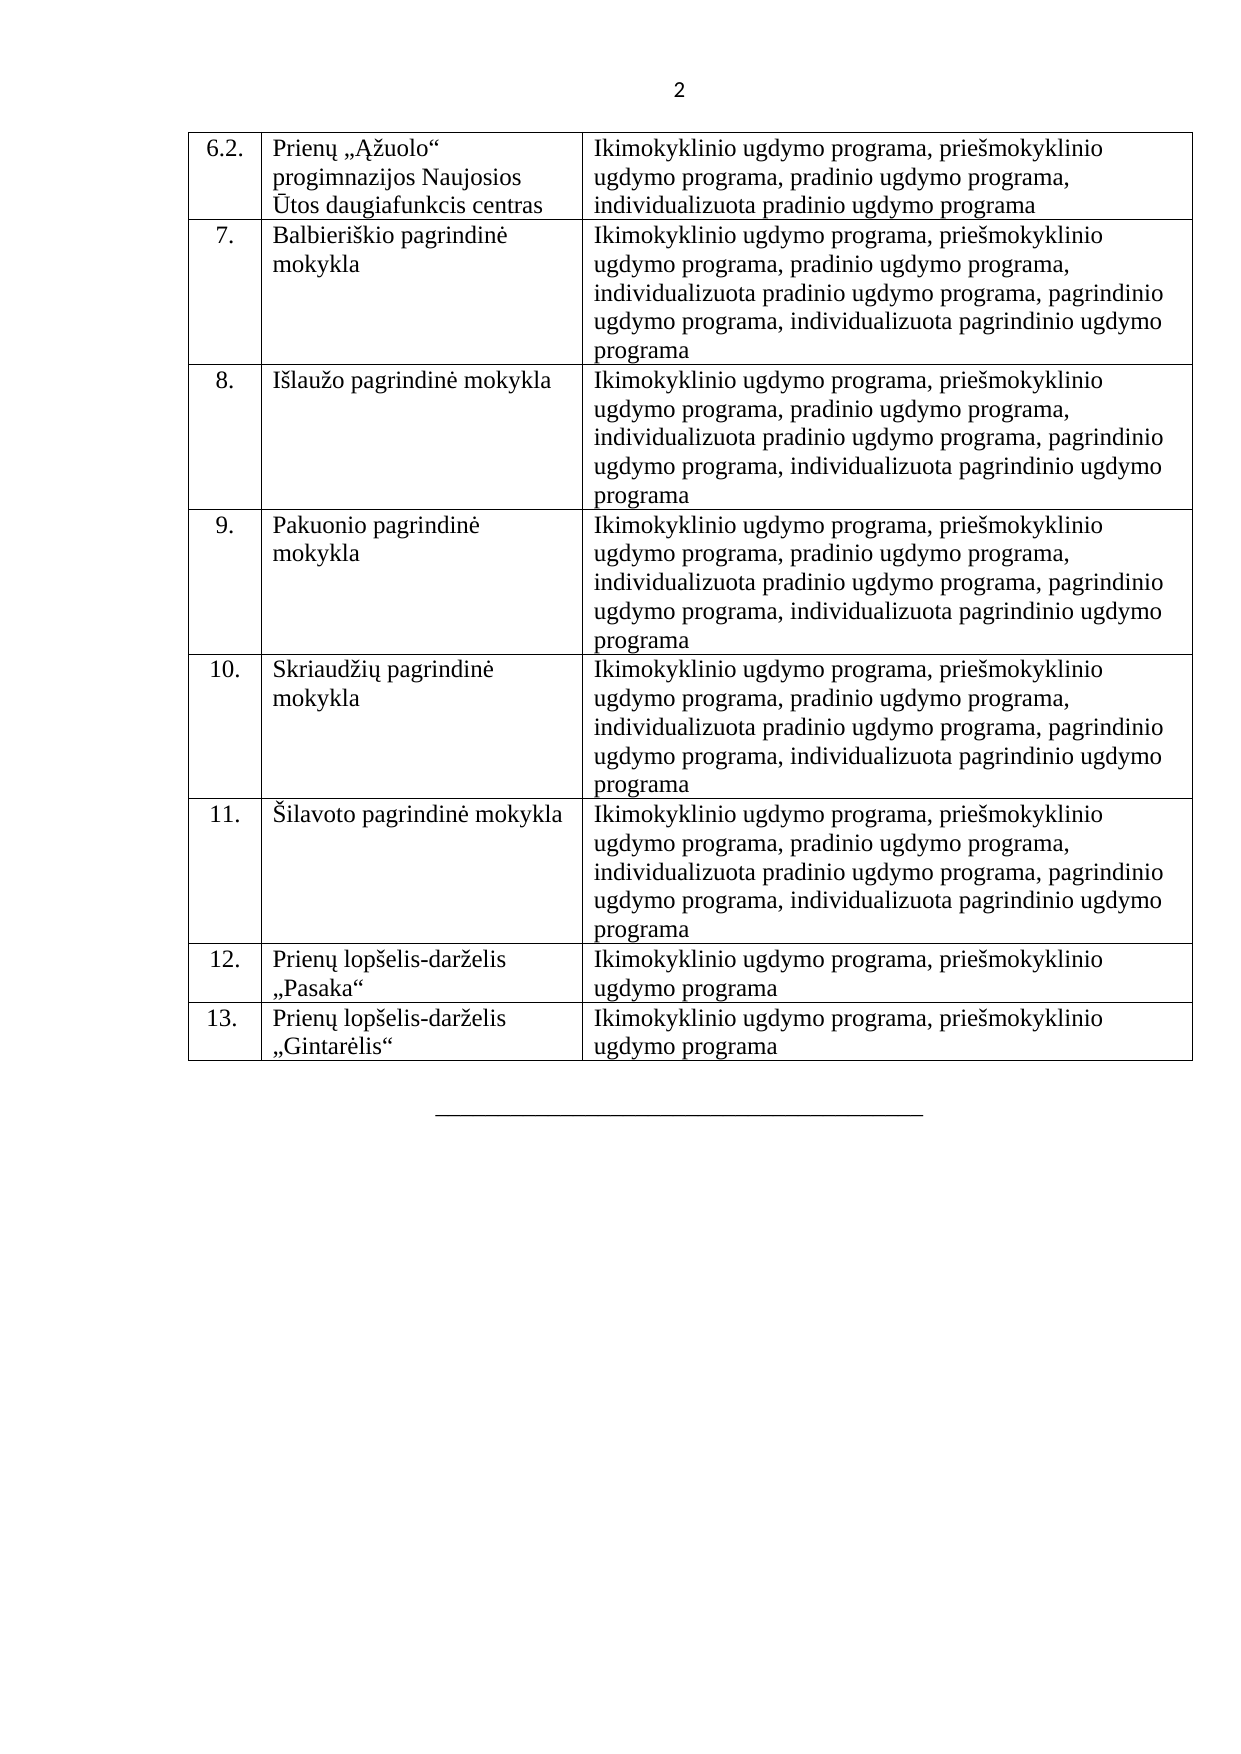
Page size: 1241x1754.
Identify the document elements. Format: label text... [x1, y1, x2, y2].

table_cell Prienų lopšelis-darželis „Pasaka“ [262, 944, 582, 1002]
table_cell Ikimokyklinio ugdymo programa, priešmokyklinio ugdymo programa, pradinio ugdymo programa, individualizuota pradinio ugdymo programa, pagrindinio ugdymo programa, individualizuota pagrindinio ugdymo programa [583, 655, 1192, 798]
table_cell 8. [189, 365, 261, 509]
table_cell Balbieriškio pagrindinė mokykla [262, 220, 582, 364]
table_cell Šilavoto pagrindinė mokykla [262, 799, 582, 943]
table_cell Ikimokyklinio ugdymo programa, priešmokyklinio ugdymo programa, pradinio ugdymo programa, individualizuota pradinio ugdymo programa, pagrindinio ugdymo programa, individualizuota pagrindinio ugdymo programa [583, 799, 1192, 943]
table_cell Ikimokyklinio ugdymo programa, priešmokyklinio ugdymo programa, pradinio ugdymo programa, individualizuota pradinio ugdymo programa, pagrindinio ugdymo programa, individualizuota pagrindinio ugdymo programa [583, 510, 1192, 653]
text _______________________________________ [177, 1090, 1181, 1119]
table_cell Pakuonio pagrindinė mokykla [262, 510, 582, 653]
table_cell Ikimokyklinio ugdymo programa, priešmokyklinio ugdymo programa [583, 944, 1192, 1002]
table_cell 6.2. [189, 133, 261, 219]
table_cell Ikimokyklinio ugdymo programa, priešmokyklinio ugdymo programa, pradinio ugdymo programa, individualizuota pradinio ugdymo programa, pagrindinio ugdymo programa, individualizuota pagrindinio ugdymo programa [583, 365, 1192, 509]
table_cell 11. [189, 799, 261, 943]
table_cell 10. [189, 655, 261, 798]
table_cell Išlaužo pagrindinė mokykla [262, 365, 582, 509]
table_cell Prienų lopšelis-darželis „Gintarėlis“ [262, 1003, 582, 1060]
table_cell Ikimokyklinio ugdymo programa, priešmokyklinio ugdymo programa, pradinio ugdymo programa, individualizuota pradinio ugdymo programa, pagrindinio ugdymo programa, individualizuota pagrindinio ugdymo programa [583, 220, 1192, 364]
table_cell 9. [189, 510, 261, 653]
table_cell 7. [189, 220, 261, 364]
table_cell 13. [189, 1003, 261, 1060]
table_cell Ikimokyklinio ugdymo programa, priešmokyklinio ugdymo programa, pradinio ugdymo programa, individualizuota pradinio ugdymo programa [583, 133, 1192, 219]
table_cell 12. [189, 944, 261, 1002]
table_cell Prienų „Ąžuolo“ progimnazijos Naujosios Ūtos daugiafunkcis centras [262, 133, 582, 219]
table_cell Ikimokyklinio ugdymo programa, priešmokyklinio ugdymo programa [583, 1003, 1192, 1060]
table_cell Skriaudžių pagrindinė mokykla [262, 655, 582, 798]
